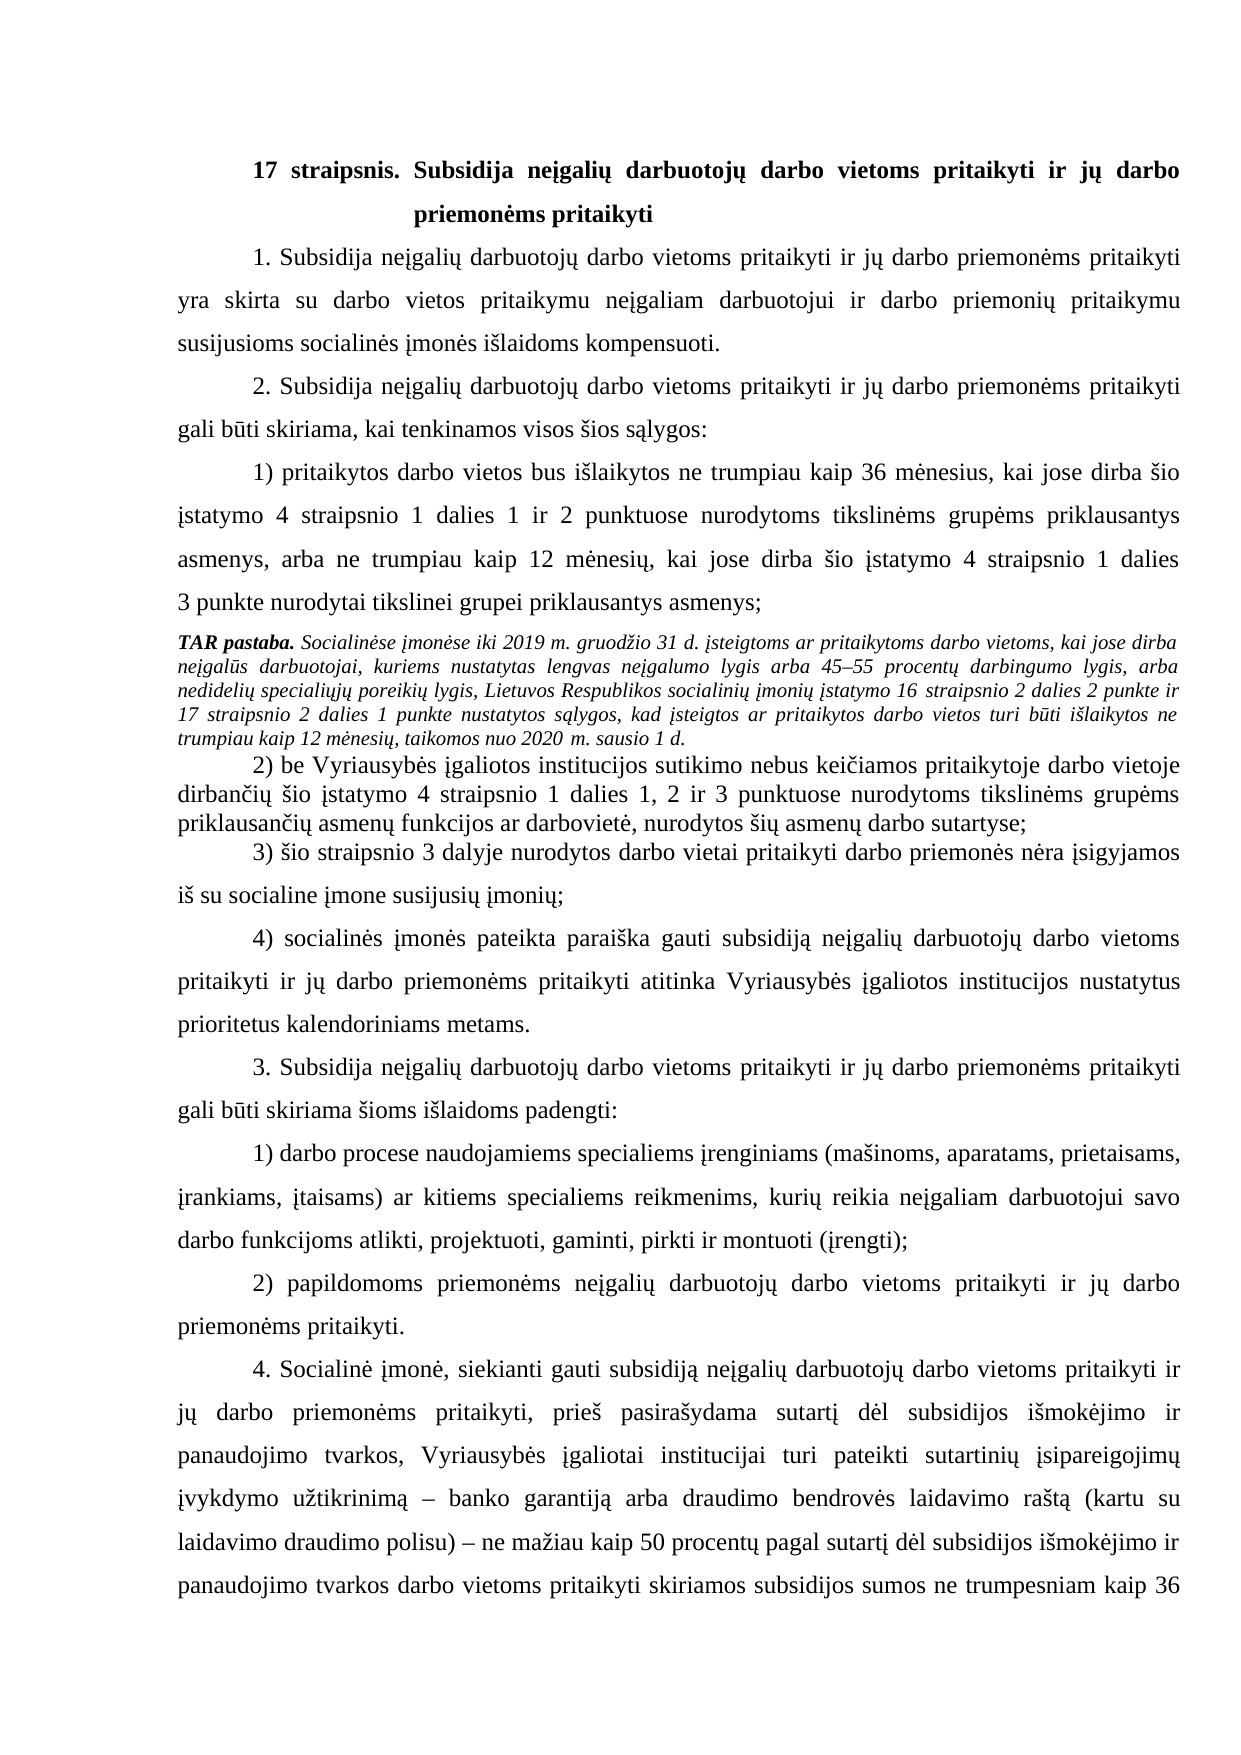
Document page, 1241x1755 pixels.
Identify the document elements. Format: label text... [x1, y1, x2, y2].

text 3. Subsidija neįgalių darbuotojų darbo vietoms pritaikyti ir jų darbo priemonėms pritaikyti gali būti skiriama šioms išlaidoms padengti: [177, 1052, 1181, 1124]
text 2) papildomoms priemonėms neįgalių darbuotojų darbo vietoms pritaikyti ir jų darbo priemonėms pritaikyti. [177, 1268, 1181, 1340]
text 17 straipsnis. Subsidija neįgalių darbuotojų darbo vietoms pritaikyti ir jų darbo priemonėms pritaikyti [252, 156, 1181, 227]
text 1. Subsidija neįgalių darbuotojų darbo vietoms pritaikyti ir jų darbo priemonėms pritaikyti yra skirta su darbo vietos pritaikymu neįgaliam darbuotojui ir darbo priemonių pritaikymu susijusioms socialinės įmonės išlaidoms kompensuoti. [177, 242, 1181, 357]
text 2) be Vyriausybės įgaliotos institucijos sutikimo nebus keičiamos pritaikytoje darbo vietoje dirbančių šio įstatymo 4 straipsnio 1 dalies 1, 2 ir 3 punktuose nurodytoms tikslinėms grupėms priklausančių asmenų funkcijos ar darbovietė, nurodytos šių asmenų darbo sutartyse; [177, 750, 1181, 837]
text 1) pritaikytos darbo vietos bus išlaikytos ne trumpiau kaip 36 mėnesius, kai jose dirba šio įstatymo 4 straipsnio 1 dalies 1 ir 2 punktuose nurodytoms tikslinėms grupėms priklausantys asmenys, arba ne trumpiau kaip 12 mėnesių, kai jose dirba šio įstatymo 4 straipsnio 1 dalies 3 punkte nurodytai tikslinei grupei priklausantys asmenys; [177, 457, 1181, 616]
text 1) darbo procese naudojamiems specialiems įrenginiams (mašinoms, aparatams, prietaisams, įrankiams, įtaisams) ar kitiems specialiems reikmenims, kurių reikia neįgaliam darbuotojui savo darbo funkcijoms atlikti, projektuoti, gaminti, pirkti ir montuoti (įrengti); [177, 1138, 1181, 1253]
text 2. Subsidija neįgalių darbuotojų darbo vietoms pritaikyti ir jų darbo priemonėms pritaikyti gali būti skiriama, kai tenkinamos visos šios sąlygos: [177, 371, 1181, 443]
text 3) šio straipsnio 3 dalyje nurodytos darbo vietai pritaikyti darbo priemonės nėra įsigyjamos iš su socialine įmone susijusių įmonių; [177, 837, 1181, 908]
text 4) socialinės įmonės pateikta paraiška gauti subsidiją neįgalių darbuotojų darbo vietoms pritaikyti ir jų darbo priemonėms pritaikyti atitinka Vyriausybės įgaliotos institucijos nustatytus prioritetus kalendoriniams metams. [177, 923, 1181, 1038]
text TAR pastaba. Socialinėse įmonėse iki 2019 m. gruodžio 31 d. įsteigtoms ar pritaikytoms darbo vietoms, kai jose dirba neįgalūs darbuotojai, kuriems nustatytas lengvas neįgalumo lygis arba 45–55 procentų darbingumo lygis, arba nedidelių specialiųjų poreikių lygis, Lietuvos Respublikos socialinių įmonių įstatymo 16 straipsnio 2 dalies 2 punkte ir 17 straipsnio 2 dalies 1 punkte nustatytos sąlygos, kad įsteigtos ar pritaikytos darbo vietos turi būti išlaikytos ne trumpiau kaip 12 mėnesių, taikomos nuo 2020 m. sausio 1 d. [177, 630, 1181, 750]
text 4. Socialinė įmonė, siekianti gauti subsidiją neįgalių darbuotojų darbo vietoms pritaikyti ir jų darbo priemonėms pritaikyti, prieš pasirašydama sutartį dėl subsidijos išmokėjimo ir panaudojimo tvarkos, Vyriausybės įgaliotai institucijai turi pateikti sutartinių įsipareigojimų įvykdymo užtikrinimą – banko garantiją arba draudimo bendrovės laidavimo raštą (kartu su laidavimo draudimo polisu) – ne mažiau kaip 50 procentų pagal sutartį dėl subsidijos išmokėjimo ir panaudojimo tvarkos darbo vietoms pritaikyti skiriamos subsidijos sumos ne trumpesniam kaip 36 [177, 1354, 1181, 1598]
